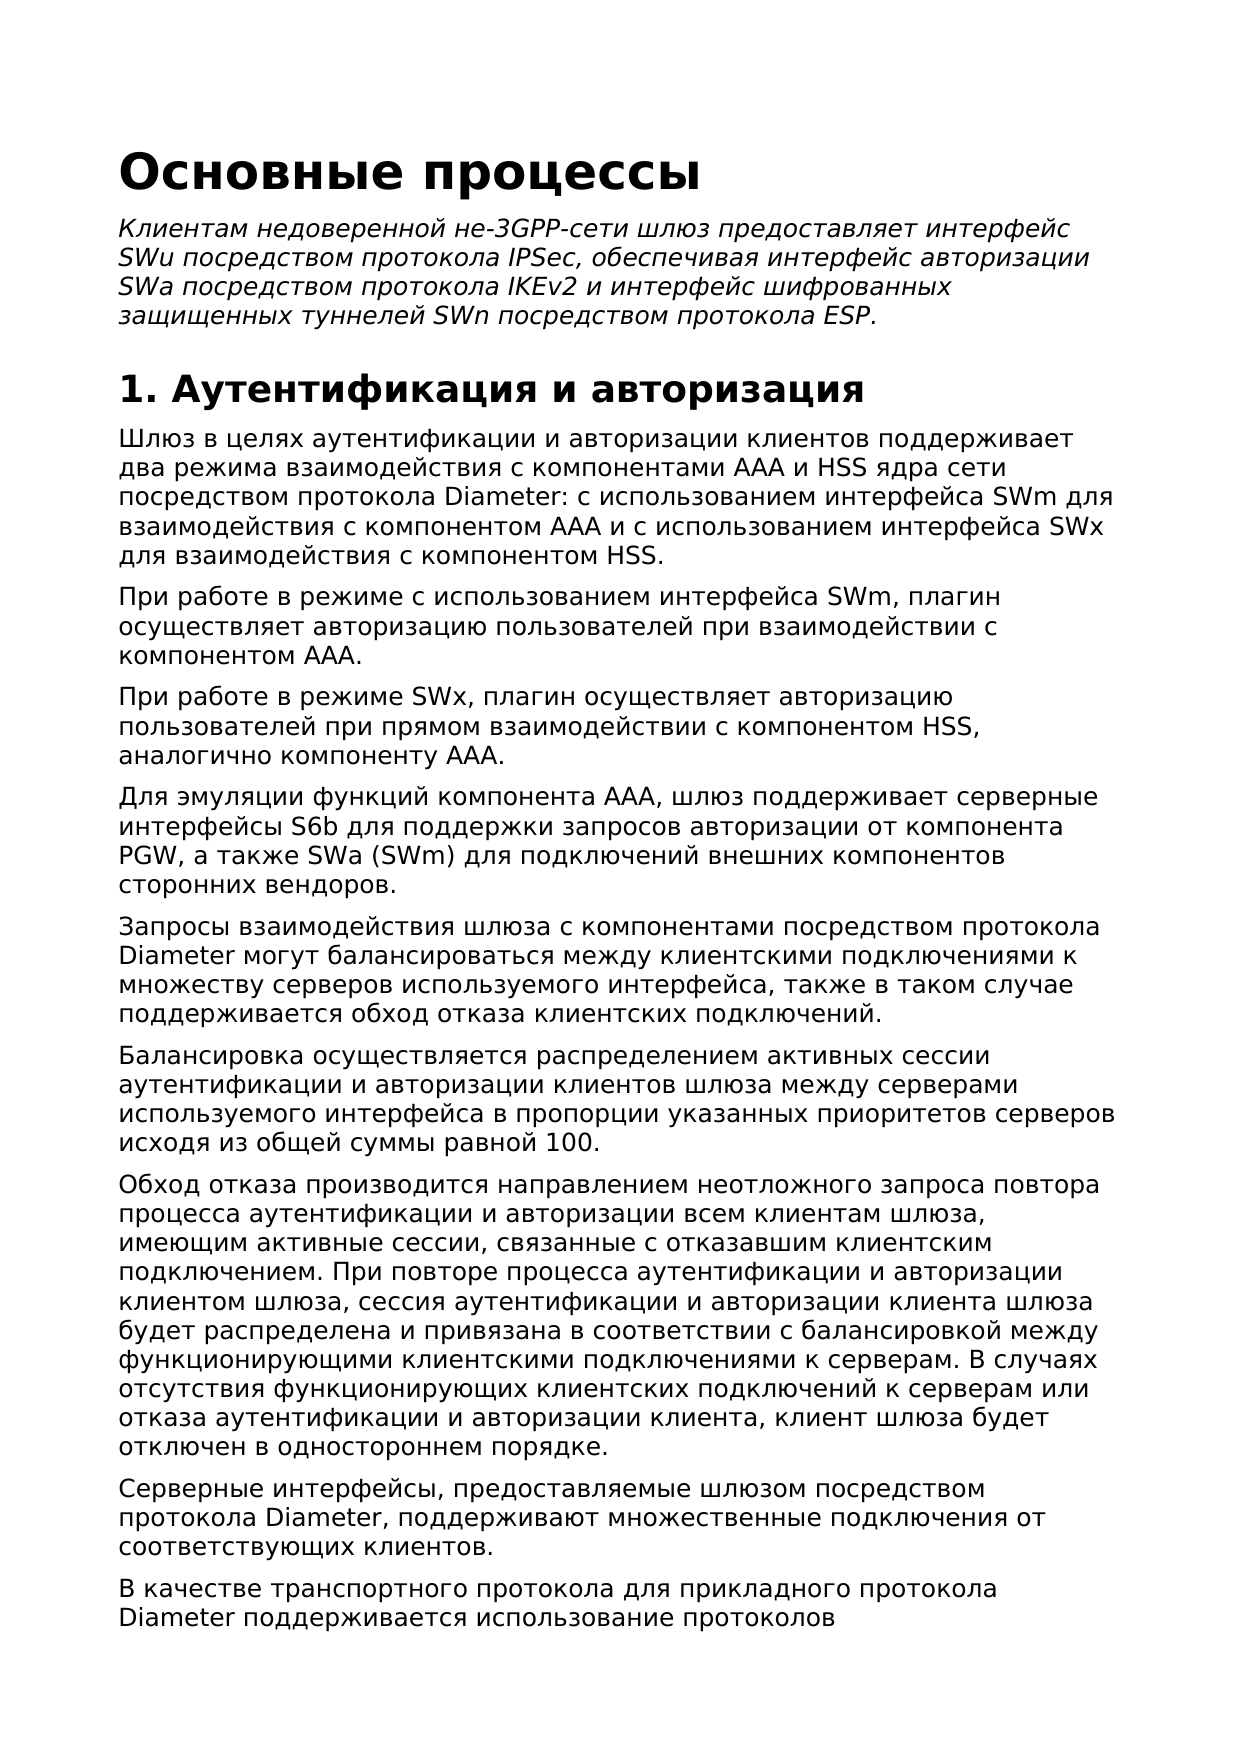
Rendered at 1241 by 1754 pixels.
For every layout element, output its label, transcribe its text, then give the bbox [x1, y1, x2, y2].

subtitle 1. Аутентификация и авторизация [118, 368, 1122, 412]
text Для эмуляции функций компонента AAA, шлюз поддерживает серверные интерфейсы S6b для поддержки запросов авторизации от компонента PGW, а также SWa (SWm) для подключений внешних компонентов сторонних вендоров. [118, 782, 1122, 899]
text В качестве транспортного протокола для прикладного протокола Diameter поддерживается использование протоколов [118, 1574, 1122, 1632]
text При работе в режиме с использованием интерфейса SWm, плагин осуществляет авторизацию пользователей при взаимодействии с компонентом AAA. [118, 582, 1122, 670]
text При работе в режиме SWx, плагин осуществляет авторизацию пользователей при прямом взаимодействии с компонентом HSS, аналогично компоненту ААА. [118, 682, 1122, 770]
subtitle Основные процессы [118, 143, 1122, 201]
text Серверные интерфейсы, предоставляемые шлюзом посредством протокола Diameter, поддерживают множественные подключения от соответствующих клиентов. [118, 1474, 1122, 1562]
text Балансировка осуществляется распределением активных сессии аутентификации и авторизации клиентов шлюза между серверами используемого интерфейса в пропорции указанных приоритетов серверов исходя из общей суммы равной 100. [118, 1041, 1122, 1157]
text Шлюз в целях аутентификации и авторизации клиентов поддерживает два режима взаимодействия с компонентами AAA и HSS ядра сети посредством протокола Diameter: с использованием интерфейса SWm для взаимодействия с компонентом AAA и с использованием интерфейса SWx для взаимодействия с компонентом HSS. [118, 424, 1122, 570]
text Запросы взаимодействия шлюза с компонентами посредством протокола Diameter могут балансироваться между клиентскими подключениями к множеству серверов используемого интерфейса, также в таком случае поддерживается обход отказа клиентских подключений. [118, 912, 1122, 1028]
text Обход отказа производится направлением неотложного запроса повтора процесса аутентификации и авторизации всем клиентам шлюза, имеющим активные сессии, связанные с отказавшим клиентским подключением. При повторе процесса аутентификации и авторизации клиентом шлюза, сессия аутентификации и авторизации клиента шлюза будет распределена и привязана в соответствии с балансировкой между функционирующими клиентскими подключениями к серверам. В случаях отсутствия функционирующих клиентских подключений к серверам или отказа аутентификации и авторизации клиента, клиент шлюза будет отключен в одностороннем порядке. [118, 1170, 1122, 1462]
text Клиентам недоверенной не-3GPP-сети шлюз предоставляет интерфейс SWu посредством протокола IPSec, обеспечивая интерфейс авторизации SWa посредством протокола IKEv2 и интерфейс шифрованных защищенных туннелей SWn посредством протокола ESP. [118, 214, 1122, 331]
